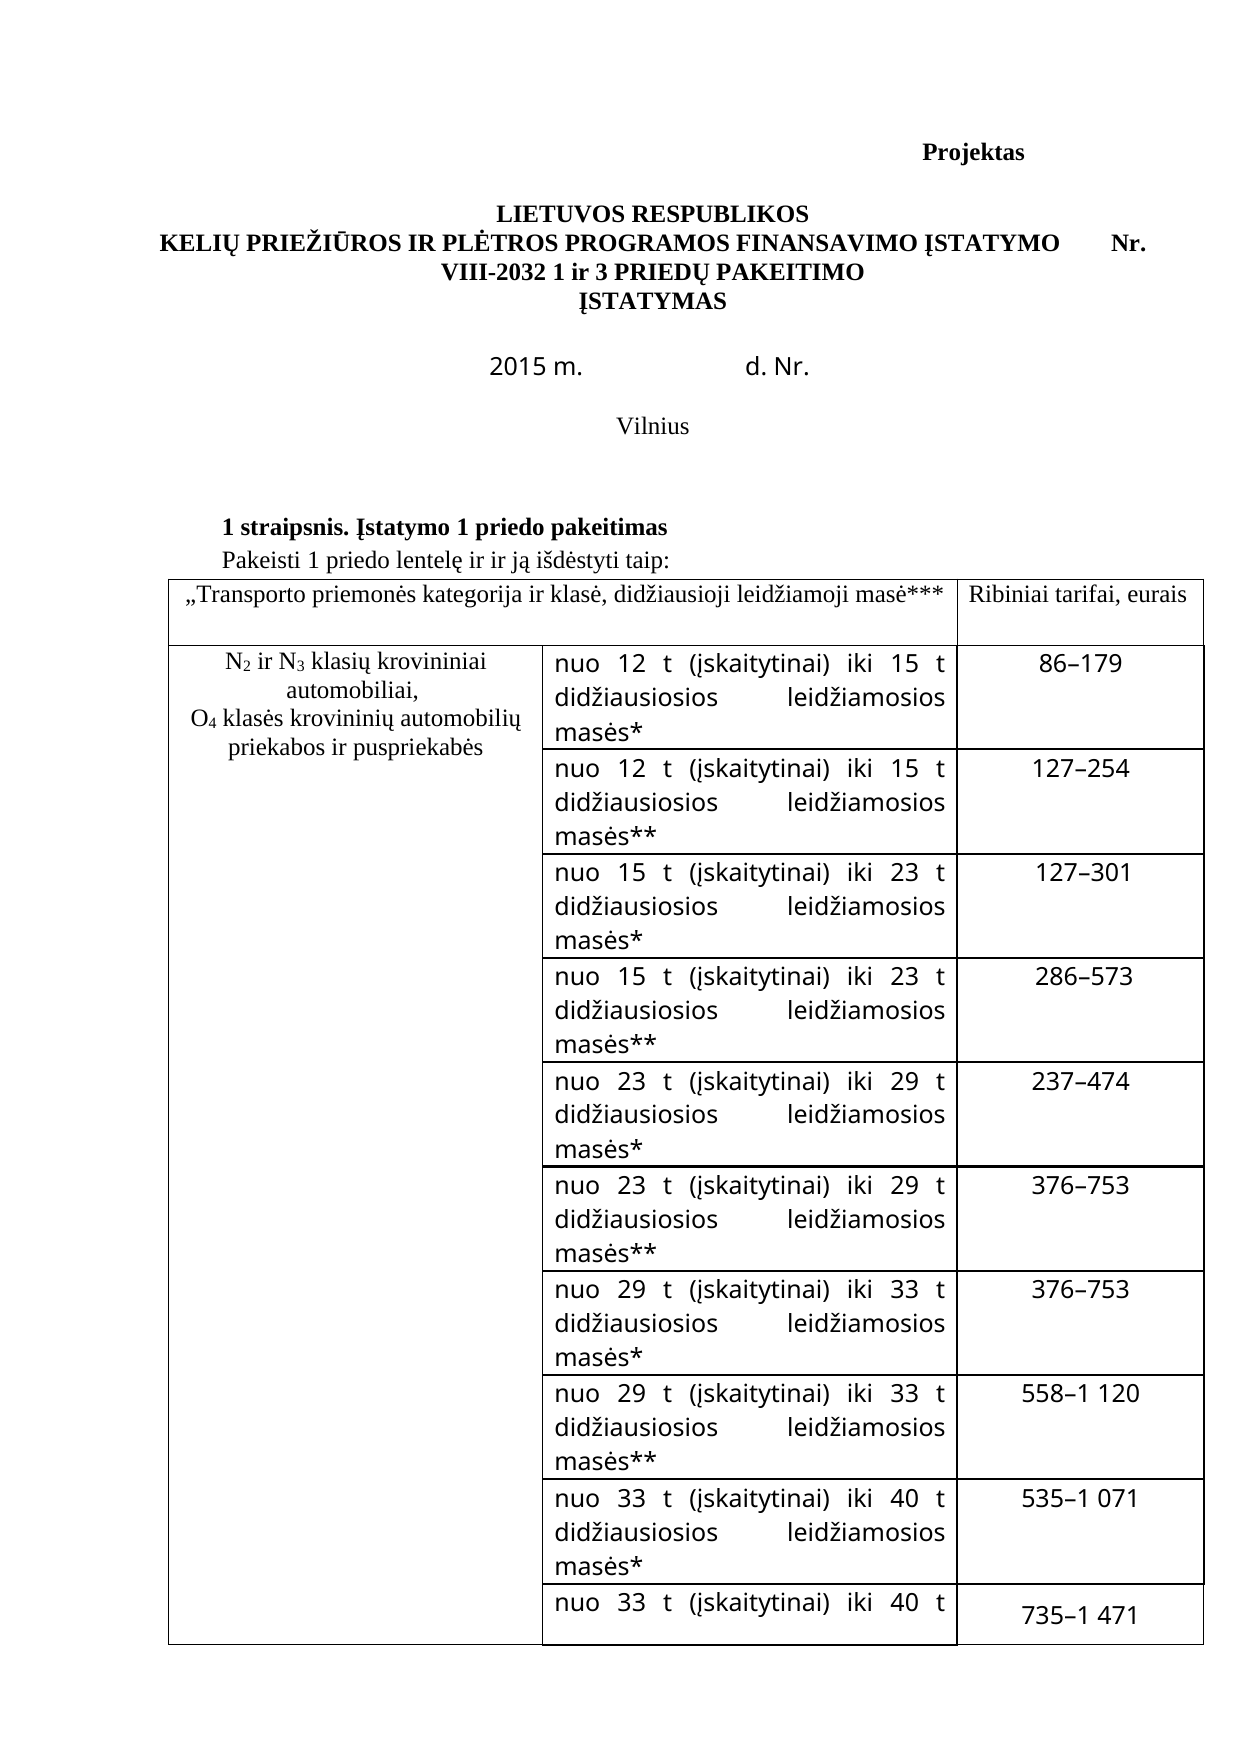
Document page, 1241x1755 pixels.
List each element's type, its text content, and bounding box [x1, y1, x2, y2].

table_cell 558–1 120 [958, 1376, 1203, 1478]
table_cell 735–1 471 [958, 1585, 1203, 1644]
text 2015 m. d. Nr. [153, 348, 1152, 383]
table_cell nuo 23 t (įskaitytinai) iki 29 t didžiausiosios leidžiamosios masės* [543, 1063, 956, 1165]
table_cell 86–179 [958, 646, 1203, 748]
table_header Ribiniai tarifai, eurais [958, 580, 1203, 645]
table_cell 237–474 [958, 1063, 1203, 1165]
table_cell nuo 29 t (įskaitytinai) iki 33 t didžiausiosios leidžiamosios masės** [543, 1376, 956, 1478]
table_cell 376–753 [958, 1168, 1203, 1269]
text Pakeisti 1 priedo lentelę ir ir ją išdėstyti taip: [162, 546, 1152, 574]
table_header „Transporto priemonės kategorija ir klasė, didžiausioji leidžiamoji masė*** [169, 580, 957, 645]
table_cell nuo 33 t (įskaitytinai) iki 40 t [543, 1585, 956, 1644]
table_cell nuo 12 t (įskaitytinai) iki 15 t didžiausiosios leidžiamosios masės* [543, 646, 956, 748]
table_cell 127–254 [958, 750, 1203, 852]
text Vilnius [153, 411, 1152, 440]
text 1 straipsnis. Įstatymo 1 priedo pakeitimas [162, 512, 1152, 541]
table_cell 127–301 [958, 855, 1203, 957]
text Projektas [153, 137, 1152, 165]
table_cell nuo 23 t (įskaitytinai) iki 29 t didžiausiosios leidžiamosios masės** [543, 1168, 956, 1269]
table_cell 376–753 [958, 1272, 1203, 1374]
text ĮSTATYMAS [153, 286, 1152, 314]
table_cell nuo 15 t (įskaitytinai) iki 23 t didžiausiosios leidžiamosios masės* [543, 855, 956, 957]
text LIETUVOS RESPUBLIKOS [153, 199, 1152, 228]
table_cell nuo 12 t (įskaitytinai) iki 15 t didžiausiosios leidžiamosios masės** [543, 750, 956, 852]
table_cell 535–1 071 [958, 1480, 1203, 1582]
table_cell nuo 33 t (įskaitytinai) iki 40 t didžiausiosios leidžiamosios masės* [543, 1480, 956, 1582]
text KELIŲ PRIEŽIŪROS IR PLĖTROS PROGRAMOS FINANSAVIMO ĮSTATYMO Nr. VIII-2032 1 ir 3 PRIEDŲ PAKEITIMO [153, 228, 1152, 286]
table_cell 286–573 [958, 959, 1203, 1061]
table_cell nuo 15 t (įskaitytinai) iki 23 t didžiausiosios leidžiamosios masės** [543, 959, 956, 1061]
table_cell nuo 29 t (įskaitytinai) iki 33 t didžiausiosios leidžiamosios masės* [543, 1272, 956, 1374]
table_cell N2 ir N3 klasių krovininiai automobiliai, O4 klasės krovininių automobilių priekabos ir puspriekabės [169, 646, 542, 1644]
